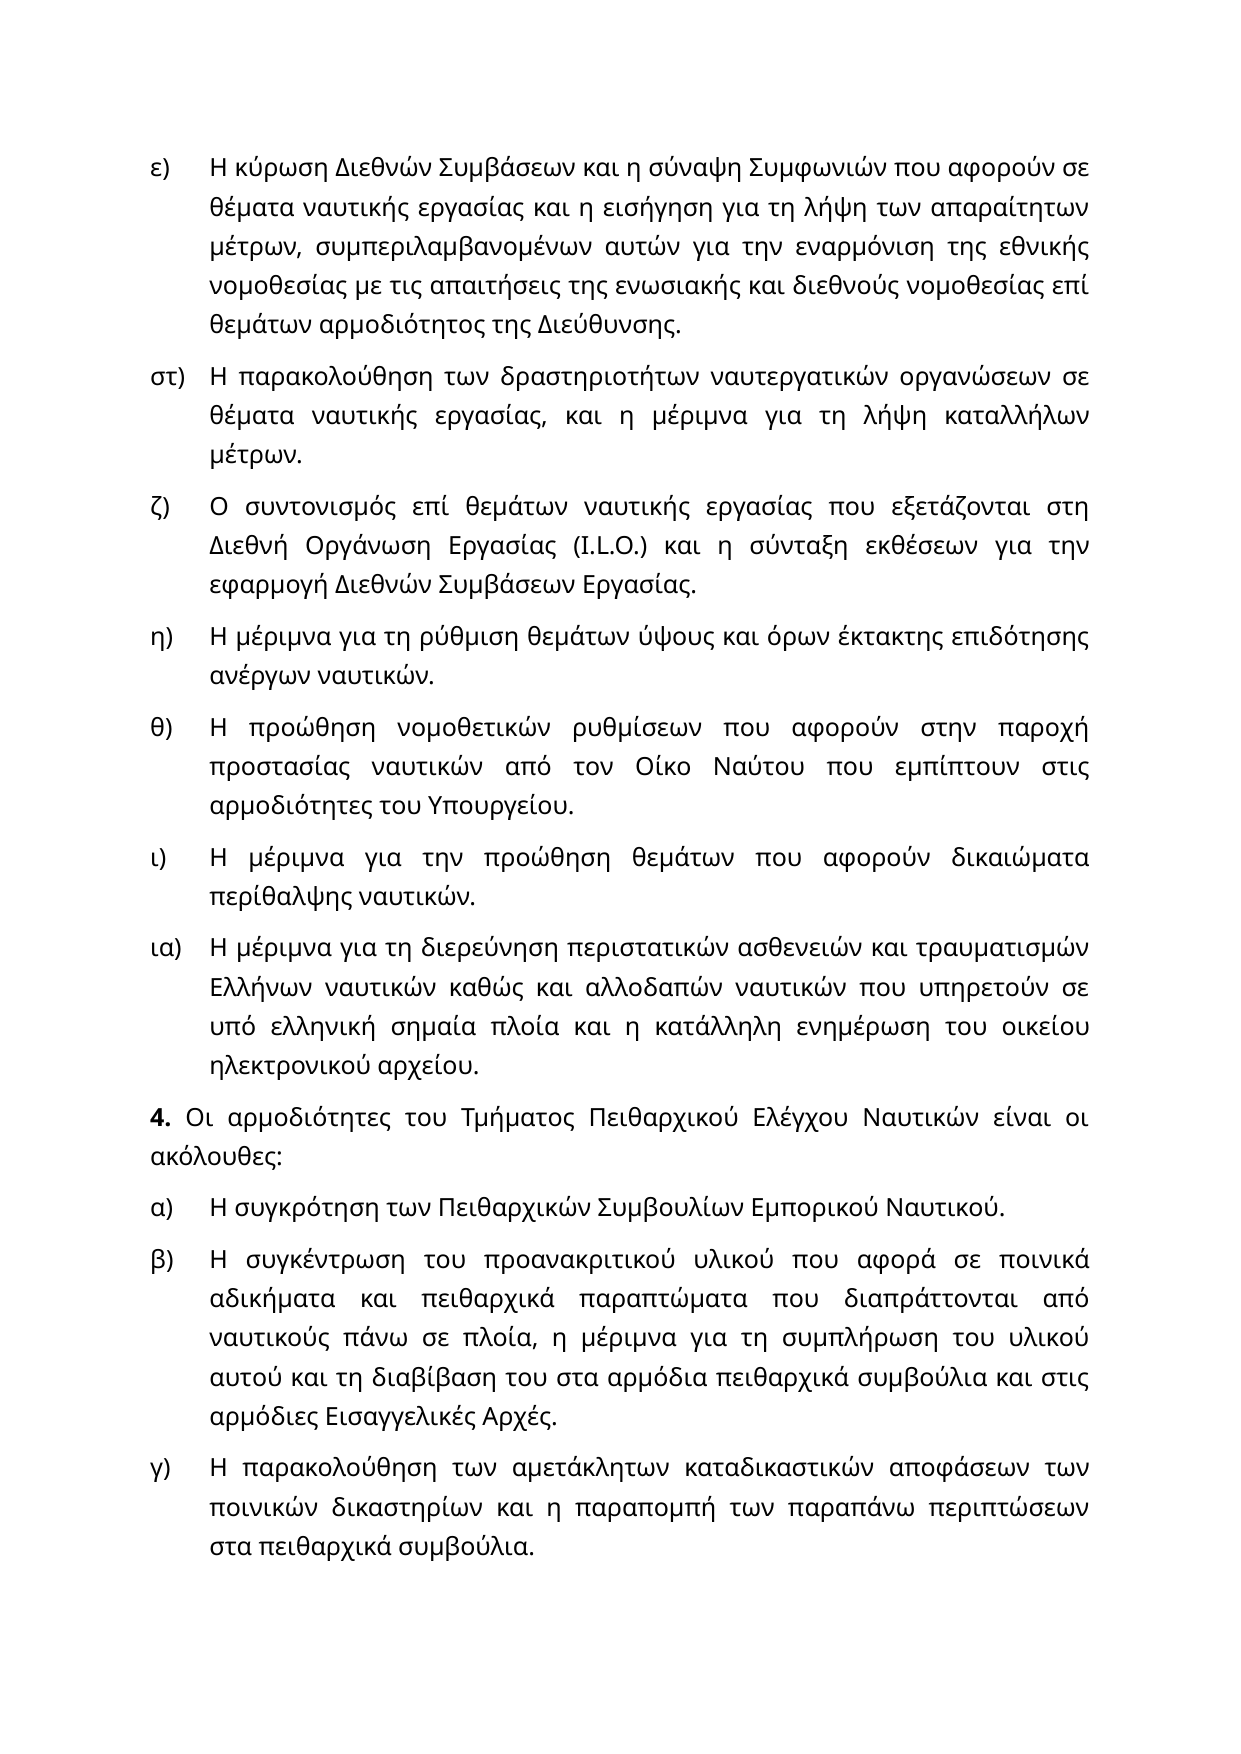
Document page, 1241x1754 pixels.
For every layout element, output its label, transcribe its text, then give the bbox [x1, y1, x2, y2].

list ια) Η μέριμνα για τη διερεύνηση περιστατικών ασθενειών και τραυματισμών Ελλήνων ναυτικών καθώς και αλλοδαπών ναυτικών που υπηρετούν σε υπό ελληνική σημαία πλοία και η κατάλληλη ενημέρωση του οικείου ηλεκτρονικού αρχείου. [150, 930, 1090, 1082]
list γ) Η παρακολούθηση των αμετάκλητων καταδικαστικών αποφάσεων των ποινικών δικαστηρίων και η παραπομπή των παραπάνω περιπτώσεων στα πειθαρχικά συμβούλια. [150, 1450, 1090, 1562]
list ι) Η μέριμνα για την προώθηση θεμάτων που αφορούν δικαιώματα περίθαλψης ναυτικών. [150, 839, 1090, 912]
list ζ) Ο συντονισμός επί θεμάτων ναυτικής εργασίας που εξετάζονται στη Διεθνή Οργάνωση Εργασίας (I.L.O.) και η σύνταξη εκθέσεων για την εφαρμογή Διεθνών Συμβάσεων Εργασίας. [150, 488, 1090, 601]
list α) Η συγκρότηση των Πειθαρχικών Συμβουλίων Εμπορικού Ναυτικού. [150, 1190, 1090, 1224]
list στ) Η παρακολούθηση των δραστηριοτήτων ναυτεργατικών οργανώσεων σε θέματα ναυτικής εργασίας, και η μέριμνα για τη λήψη καταλλήλων μέτρων. [150, 358, 1090, 471]
list η) Η μέριμνα για τη ρύθμιση θεμάτων ύψους και όρων έκτακτης επιδότησης ανέργων ναυτικών. [150, 618, 1090, 692]
text 4. Οι αρμοδιότητες του Τμήματος Πειθαρχικού Ελέγχου Ναυτικών είναι οι ακόλουθες: [150, 1099, 1090, 1172]
list θ) Η προώθηση νομοθετικών ρυθμίσεων που αφορούν στην παροχή προστασίας ναυτικών από τον Οίκο Ναύτου που εμπίπτουν στις αρμοδιότητες του Υπουργείου. [150, 709, 1090, 822]
list ε) Η κύρωση Διεθνών Συμβάσεων και η σύναψη Συμφωνιών που αφορούν σε θέματα ναυτικής εργασίας και η εισήγηση για τη λήψη των απαραίτητων μέτρων, συμπεριλαμβανομένων αυτών για την εναρμόνιση της εθνικής νομοθεσίας με τις απαιτήσεις της ενωσιακής και διεθνούς νομοθεσίας επί θεμάτων αρμοδιότητος της Διεύθυνσης. [150, 150, 1090, 341]
list β) Η συγκέντρωση του προανακριτικού υλικού που αφορά σε ποινικά αδικήματα και πειθαρχικά παραπτώματα που διαπράττονται από ναυτικούς πάνω σε πλοία, η μέριμνα για τη συμπλήρωση του υλικού αυτού και τη διαβίβαση του στα αρμόδια πειθαρχικά συμβούλια και στις αρμόδιες Εισαγγελικές Αρχές. [150, 1242, 1090, 1432]
